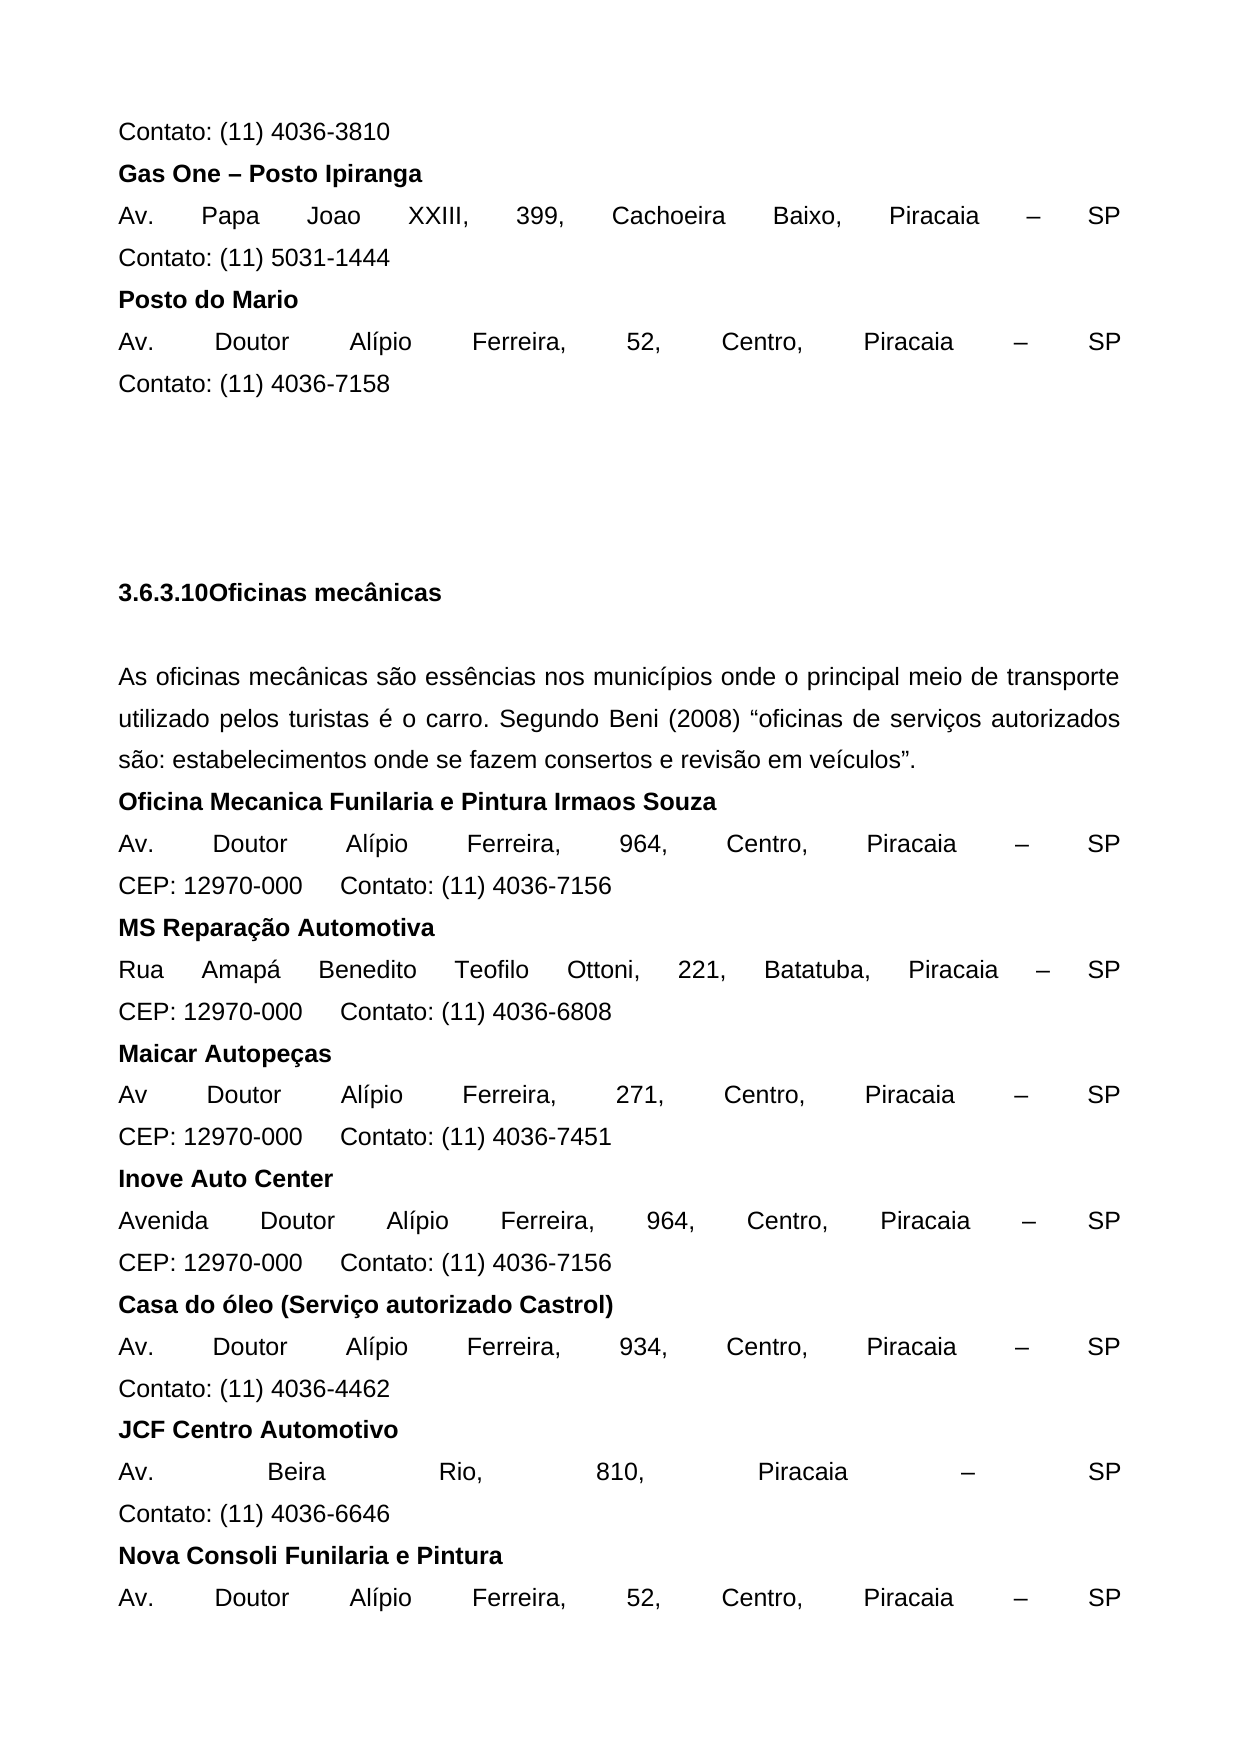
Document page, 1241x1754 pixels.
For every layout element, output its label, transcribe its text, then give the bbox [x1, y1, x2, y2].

text Nova Consoli Funilaria e Pintura [118, 1542, 1122, 1570]
text Av Doutor Alípio Ferreira, 271, Centro, Piracaia – SP CEP: 12970-000 Contato: (11) 4036-7451 [118, 1081, 1122, 1151]
text Contato: (11) 4036-3810 [118, 118, 1122, 146]
text Av. Beira Rio, 810, Piracaia – SP Contato: (11) 4036-6646 [118, 1458, 1122, 1528]
text Gas One – Posto Ipiranga [118, 160, 1122, 188]
text Avenida Doutor Alípio Ferreira, 964, Centro, Piracaia – SP CEP: 12970-000 Contato: (11) 4036-7156 [118, 1207, 1122, 1277]
text JCF Centro Automotivo [118, 1416, 1122, 1444]
text MS Reparação Automotiva [118, 914, 1122, 942]
text Av. Doutor Alípio Ferreira, 52, Centro, Piracaia – SP Contato: (11) 4036-7158 [118, 327, 1122, 397]
text 3.6.3.10Oficinas mecânicas [118, 579, 1122, 607]
text Av. Doutor Alípio Ferreira, 52, Centro, Piracaia – SP [118, 1584, 1122, 1612]
text Oficina Mecanica Funilaria e Pintura Irmaos Souza [118, 788, 1122, 816]
text Maicar Autopeças [118, 1039, 1122, 1067]
text As oficinas mecânicas são essências nos municípios onde o principal meio de transporte utilizado pelos turistas é o carro. Segundo Beni (2008) “oficinas de serviços autorizados são: estabelecimentos onde se fazem consertos e revisão em veículos”. [118, 662, 1122, 774]
text Inove Auto Center [118, 1165, 1122, 1193]
text Casa do óleo (Serviço autorizado Castrol) [118, 1291, 1122, 1318]
text Rua Amapá Benedito Teofilo Ottoni, 221, Batatuba, Piracaia – SP CEP: 12970-000 Contato: (11) 4036-6808 [118, 956, 1122, 1025]
text Posto do Mario [118, 286, 1122, 313]
text Av. Doutor Alípio Ferreira, 964, Centro, Piracaia – SP CEP: 12970-000 Contato: (11) 4036-7156 [118, 830, 1122, 900]
text Av. Doutor Alípio Ferreira, 934, Centro, Piracaia – SP Contato: (11) 4036-4462 [118, 1332, 1122, 1402]
text Av. Papa Joao XXIII, 399, Cachoeira Baixo, Piracaia – SP Contato: (11) 5031-1444 [118, 202, 1122, 272]
